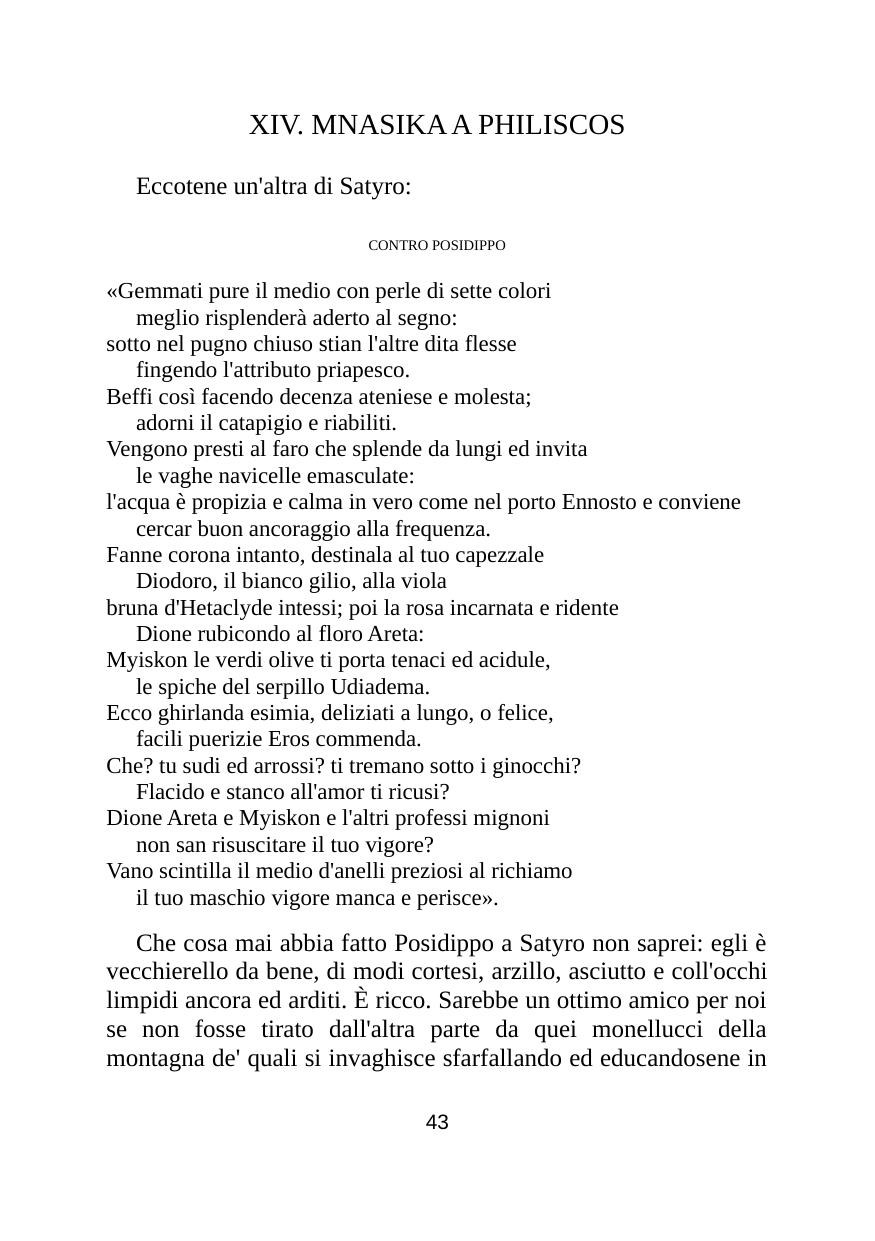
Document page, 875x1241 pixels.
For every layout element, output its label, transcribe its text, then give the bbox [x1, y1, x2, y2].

text «Gemmati pure il medio con perle di sette colori meglio risplenderà aderto al segno: [106, 277, 768, 330]
text Eccotene un'altra di Satyro: [106, 171, 768, 200]
text Che cosa mai abbia fatto Posidippo a Satyro non saprei: egli è vecchierello da bene, di modi cortesi, arzillo, asciutto e coll'occhi limpidi ancora ed arditi. È ricco. Sarebbe un ottimo amico per noi se non fosse tirato dall'altra parte da quei monellucci della montagna de' quali si invaghisce sfarfallando ed educandosene in [106, 928, 768, 1071]
text l'acqua è propizia e calma in vero come nel porto Ennosto e conviene cercar buon ancoraggio alla frequenza. [106, 488, 768, 541]
text Ecco ghirlanda esimia, deliziati a lungo, o felice, facili puerizie Eros commenda. [106, 699, 768, 752]
subtitle CONTRO POSIDIPPO [106, 236, 768, 253]
text bruna d'Hetaclyde intessi; poi la rosa incarnata e ridente Dione rubicondo al floro Areta: [106, 594, 768, 646]
subtitle XIV. MNASIKA A PHILISCOS [106, 107, 768, 141]
text Fanne corona intanto, destinala al tuo capezzale Diodoro, il bianco gilio, alla viola [106, 541, 768, 594]
text Vengono presti al faro che splende da lungi ed invita le vaghe navicelle emasculate: [106, 436, 768, 488]
text Myiskon le verdi olive ti porta tenaci ed acidule, le spiche del serpillo Udiadema. [106, 646, 768, 699]
text Vano scintilla il medio d'anelli preziosi al richiamo il tuo maschio vigore manca e perisce». [106, 857, 768, 910]
text sotto nel pugno chiuso stian l'altre dita flesse fingendo l'attributo priapesco. [106, 330, 768, 383]
text Dione Areta e Myiskon e l'altri professi mignoni non san risuscitare il tuo vigore? [106, 804, 768, 857]
text Che? tu sudi ed arrossi? ti tremano sotto i ginocchi? Flacido e stanco all'amor ti ricusi? [106, 752, 768, 804]
text Beffi così facendo decenza ateniese e molesta; adorni il catapigio e riabiliti. [106, 383, 768, 436]
